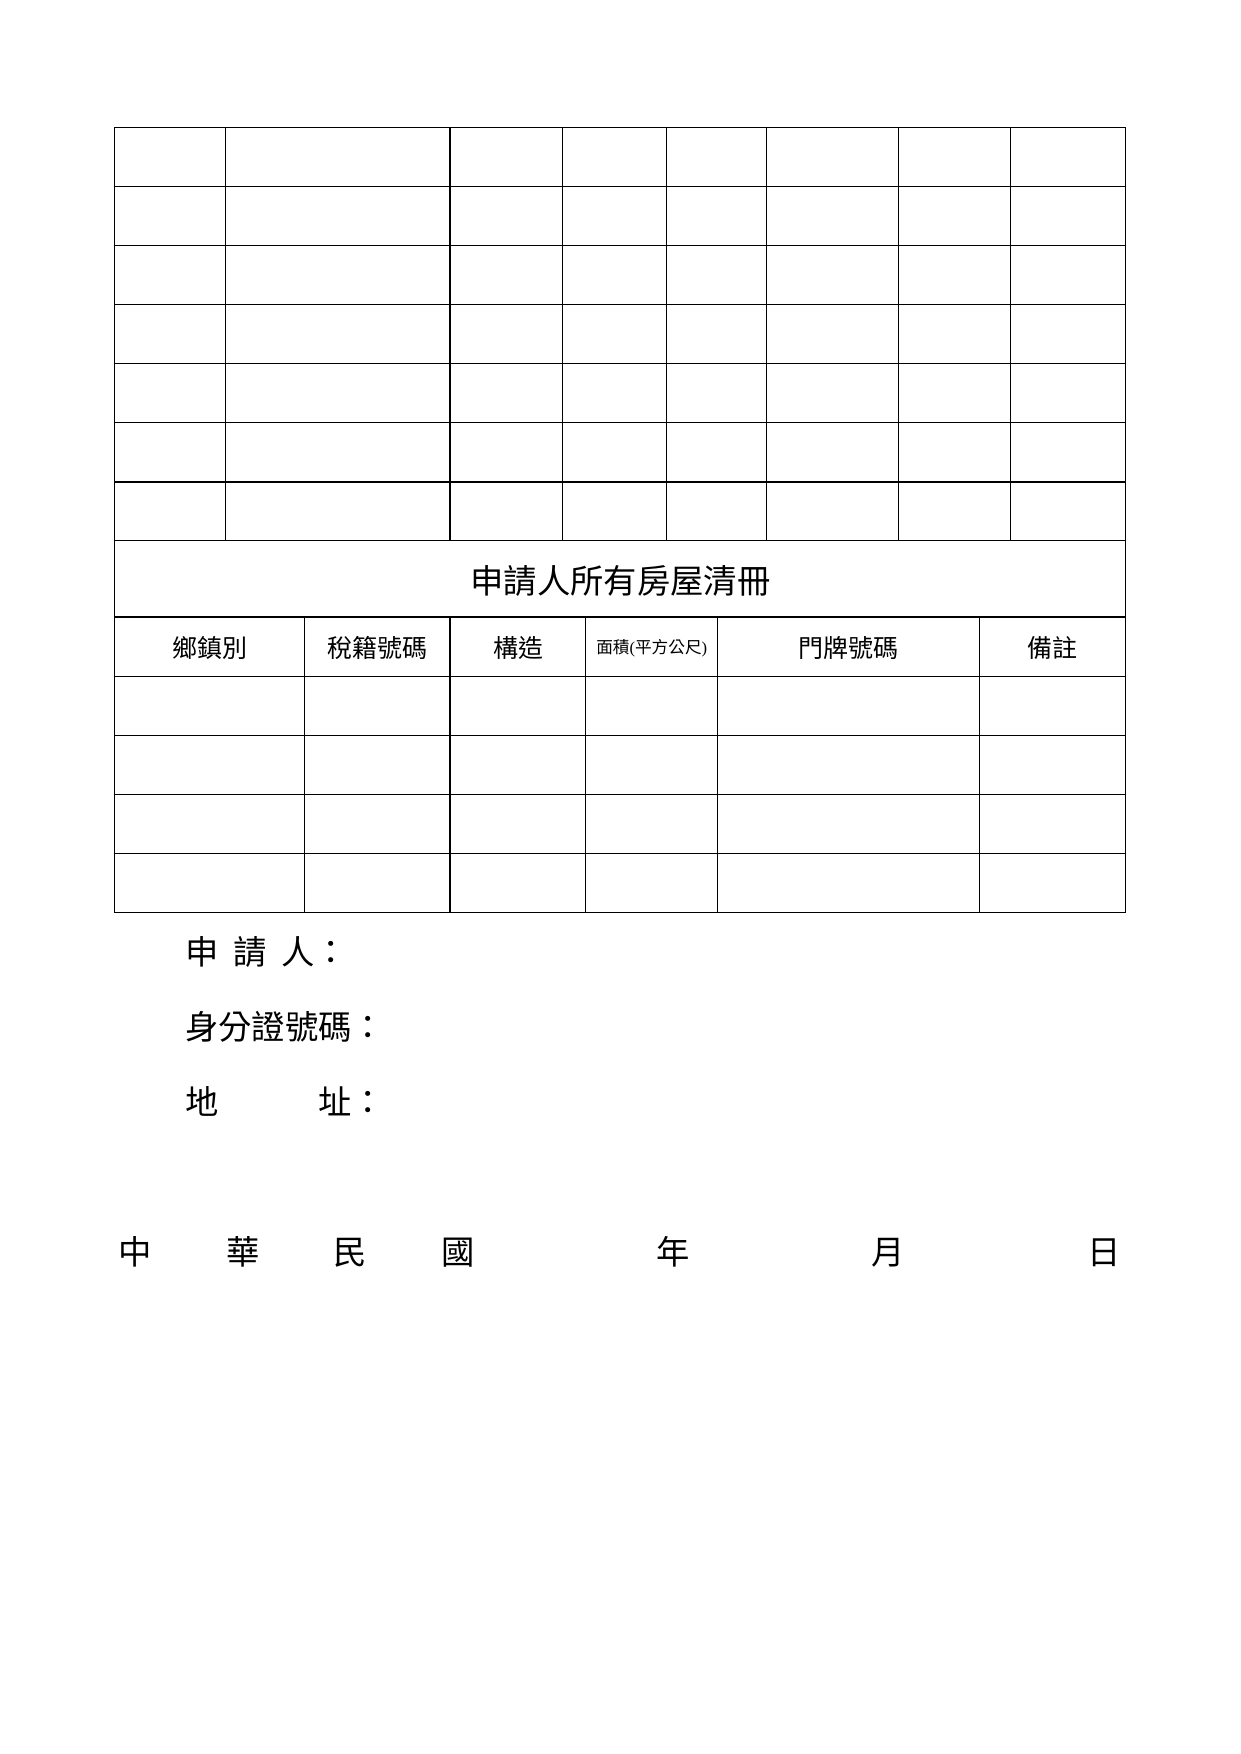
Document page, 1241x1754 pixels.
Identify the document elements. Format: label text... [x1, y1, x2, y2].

table_cell [563, 364, 666, 422]
table_cell [767, 305, 898, 363]
table_cell [1011, 128, 1125, 186]
table_cell [899, 246, 1010, 304]
table_cell [563, 246, 666, 304]
table_cell [115, 854, 304, 912]
table_cell [451, 677, 585, 734]
table_cell [115, 736, 304, 794]
table_cell [899, 305, 1010, 363]
table_cell [226, 305, 449, 363]
table_cell [667, 423, 766, 481]
table_cell [767, 246, 898, 304]
table_cell [305, 854, 449, 912]
table_cell [563, 305, 666, 363]
table_cell [451, 423, 562, 481]
table_cell [1011, 483, 1125, 540]
table_cell [586, 736, 717, 794]
table_cell [1011, 187, 1125, 245]
table_cell [718, 736, 979, 794]
table_cell [718, 677, 979, 734]
table_cell [667, 305, 766, 363]
table_cell [226, 128, 449, 186]
table_cell 門牌號碼 [718, 618, 979, 676]
table_cell [767, 364, 898, 422]
table_cell [563, 128, 666, 186]
table_cell [226, 423, 449, 481]
text 中 華 民 國 年 月 日 [118, 1213, 1122, 1288]
table_cell [1011, 423, 1125, 481]
table_cell [115, 187, 225, 245]
table_cell [586, 854, 717, 912]
table_cell [451, 854, 585, 912]
table_cell [767, 423, 898, 481]
table_cell [115, 795, 304, 853]
table_cell [451, 246, 562, 304]
table_cell [115, 677, 304, 734]
table_cell [451, 736, 585, 794]
table_cell [980, 677, 1125, 734]
table_cell [115, 483, 225, 540]
text 身分證號碼： [118, 988, 1122, 1063]
table_cell [451, 483, 562, 540]
table_cell 鄉鎮別 [115, 618, 304, 676]
table_cell [767, 483, 898, 540]
table_cell [899, 423, 1010, 481]
table_cell 備註 [980, 618, 1125, 676]
table_cell [718, 795, 979, 853]
table_cell [980, 736, 1125, 794]
table_cell [1011, 246, 1125, 304]
table_cell [451, 128, 562, 186]
table_cell [899, 364, 1010, 422]
table_cell [226, 246, 449, 304]
table_cell [563, 483, 666, 540]
table_cell [767, 187, 898, 245]
table_cell [667, 483, 766, 540]
table_cell [563, 423, 666, 481]
table_cell [226, 187, 449, 245]
table_cell [667, 364, 766, 422]
table_cell [767, 128, 898, 186]
table_cell [563, 187, 666, 245]
table_cell [667, 128, 766, 186]
table_cell [451, 795, 585, 853]
table_cell [1011, 364, 1125, 422]
table_cell [586, 795, 717, 853]
table_cell [1011, 305, 1125, 363]
table_cell [667, 187, 766, 245]
table_cell [451, 305, 562, 363]
table_cell [586, 677, 717, 734]
table_cell [718, 854, 979, 912]
table_cell [115, 364, 225, 422]
table_cell [226, 483, 449, 540]
table_cell [305, 677, 449, 734]
table_cell [899, 483, 1010, 540]
table_cell 稅籍號碼 [305, 618, 449, 676]
table_cell [115, 128, 225, 186]
table_cell 申請人所有房屋清冊 [115, 541, 1125, 616]
table_cell 面積(平方公尺) [586, 618, 717, 676]
table_cell 構造 [451, 618, 585, 676]
table_cell [305, 736, 449, 794]
table_cell [980, 854, 1125, 912]
table_cell [115, 246, 225, 304]
table_cell [451, 187, 562, 245]
table_cell [451, 364, 562, 422]
table_cell [899, 187, 1010, 245]
table_cell [980, 795, 1125, 853]
text 申 請 人： [118, 913, 1122, 988]
text 地 址： [118, 1063, 1122, 1138]
table_cell [115, 423, 225, 481]
table_cell [899, 128, 1010, 186]
table_cell [305, 795, 449, 853]
table_cell [667, 246, 766, 304]
table_cell [226, 364, 449, 422]
table_cell [115, 305, 225, 363]
